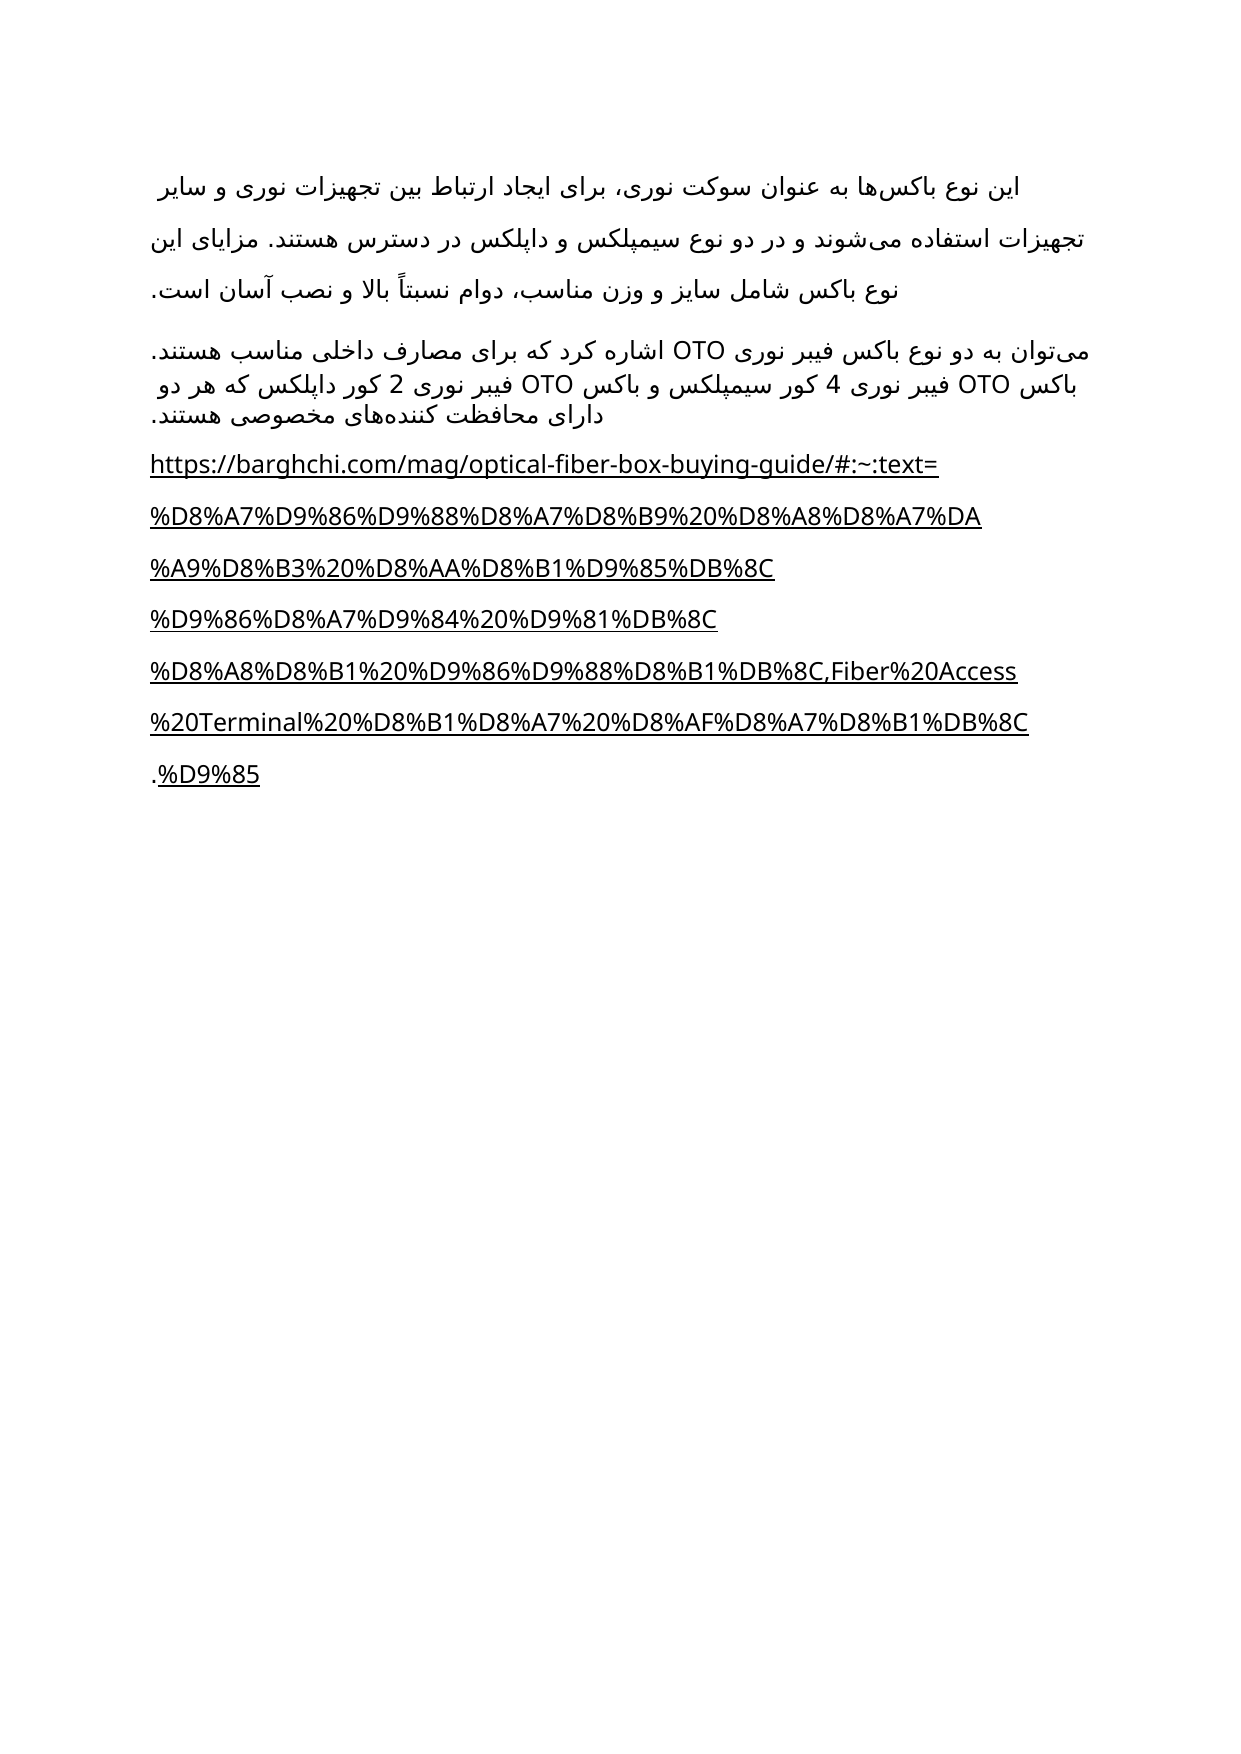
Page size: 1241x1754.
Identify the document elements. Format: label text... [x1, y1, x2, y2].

text https://barghchi.com/mag/optical-fiber-box-buying-guide/#:~:text=%D8%A7%D9%86%D9%88%D8%A7%D8%B9%20%D8%A8%D8%A7%DA%A9%D8%B3%20%D8%AA%D8%B1%D9%85%DB%8C%D9%86%D8%A7%D9%84%20%D9%81%DB%8C%D8%A8%D8%B1%20%D9%86%D9%88%D8%B1%DB%8C,Fiber%20Access%20Terminal%20%D8%B1%D8%A7%20%D8%AF%D8%A7%D8%B1%DB%8C%D9%85. [150, 429, 1090, 791]
text این نوع باکس‌ها به عنوان سوکت نوری، برای ایجاد ارتباط بین تجهیزات نوری و سایر تجهیزات استفاده می‌شوند و در دو نوع سیمپلکس و داپلکس در دسترس هستند. مزایای این نوع باکس شامل سایز و وزن مناسب، دوام نسبتاً بالا و نصب آسان است. [150, 150, 1090, 305]
subtitle می‌توان به دو نوع باکس فیبر نوری OTO اشاره کرد که برای مصارف داخلی مناسب هستند. باکس OTO فیبر نوری 4 کور سیمپلکس و باکس OTO فیبر نوری 2 کور داپلکس که هر دو دارای محافظت کننده‌های مخصوصی هستند. [150, 332, 1090, 429]
